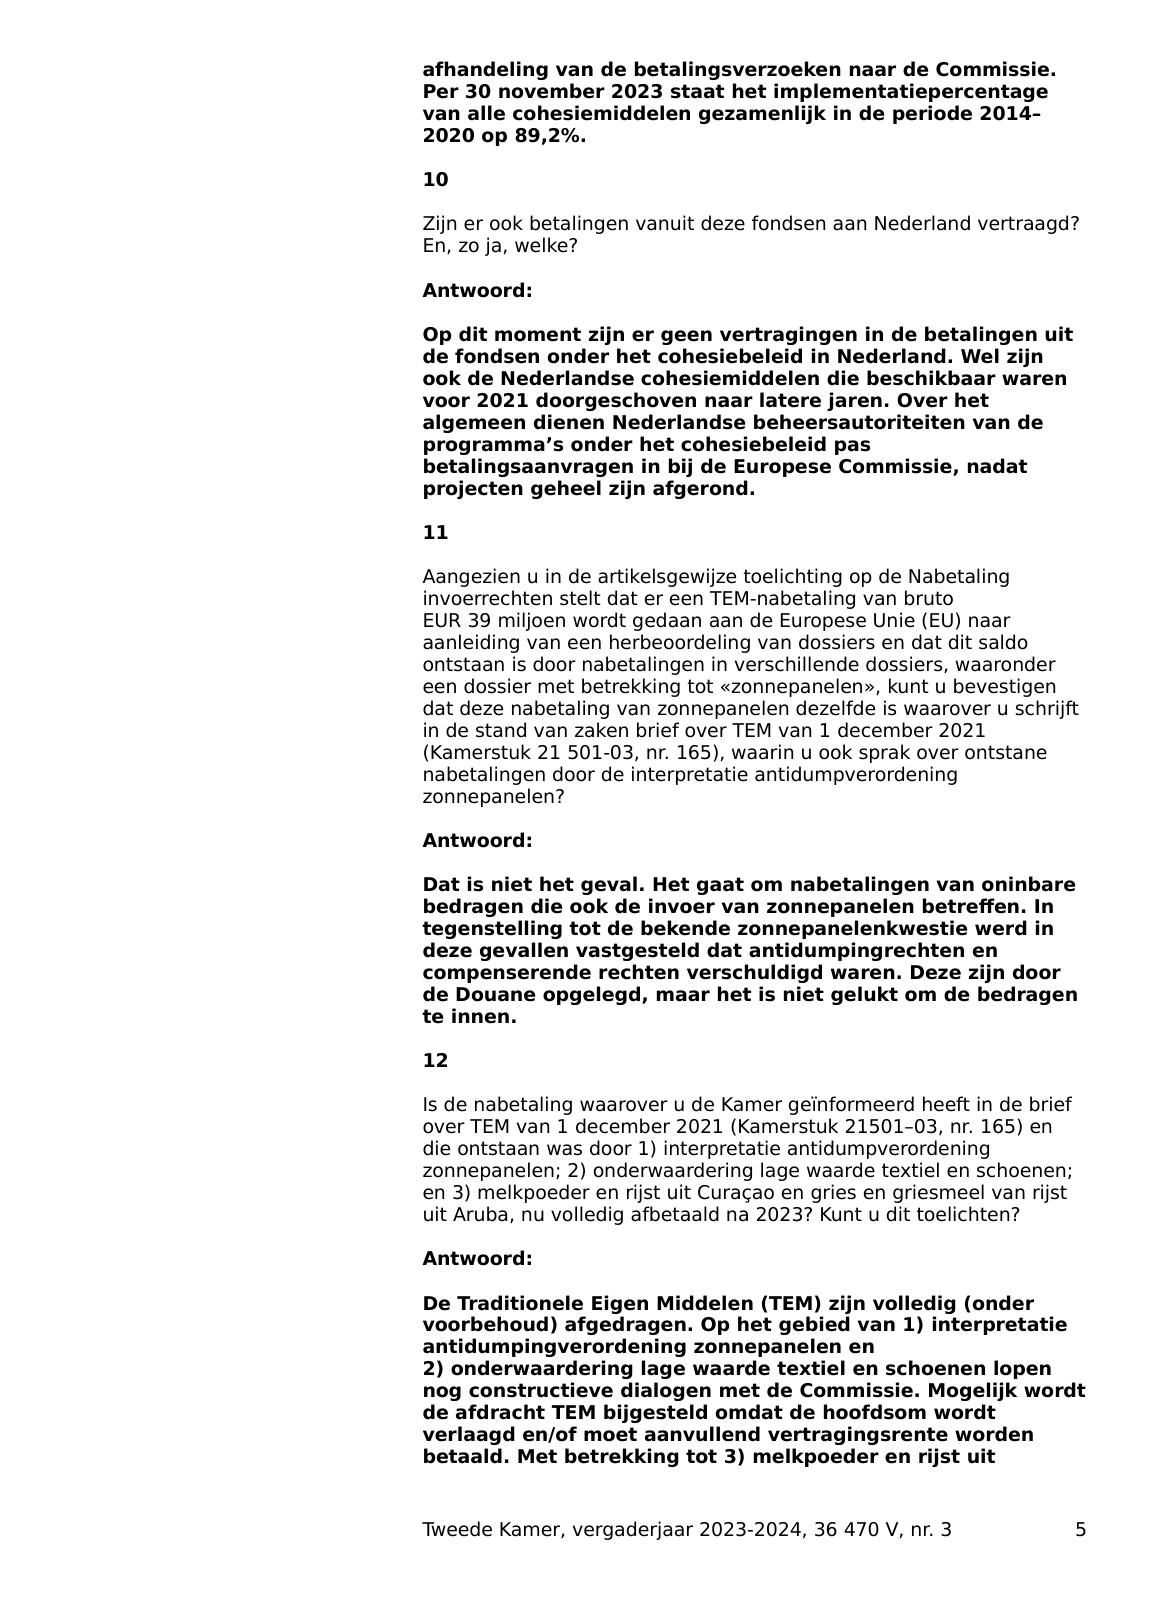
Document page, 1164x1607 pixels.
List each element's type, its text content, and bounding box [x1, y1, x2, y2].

text afhandeling van de betalingsverzoeken naar de Commissie. Per 30 november 2023 staat het implementatiepercentage van alle cohesiemiddelen gezamenlijk in de periode 2014–2020 op 89,2%. [422, 59, 1087, 147]
subtitle Antwoord: [422, 1248, 1087, 1270]
subtitle 11 [422, 522, 1087, 544]
text Dat is niet het geval. Het gaat om nabetalingen van oninbare bedragen die ook de invoer van zonnepanelen betreffen. In tegenstelling tot de bekende zonnepanelenkwestie werd in deze gevallen vastgesteld dat antidumpingrechten en compenserende rechten verschuldigd waren. Deze zijn door de Douane opgelegd, maar het is niet gelukt om de bedragen te innen. [422, 874, 1087, 1028]
text Op dit moment zijn er geen vertragingen in de betalingen uit de fondsen onder het cohesiebeleid in Nederland. Wel zijn ook de Nederlandse cohesiemiddelen die beschikbaar waren voor 2021 doorgeschoven naar latere jaren. Over het algemeen dienen Nederlandse beheersautoriteiten van de programma’s onder het cohesiebeleid pas betalingsaanvragen in bij de Europese Commissie, nadat projecten geheel zijn afgerond. [422, 324, 1087, 499]
subtitle 12 [422, 1050, 1087, 1072]
text Aangezien u in de artikelsgewijze toelichting op de Nabetaling invoerrechten stelt dat er een TEM-nabetaling van bruto EUR 39 miljoen wordt gedaan aan de Europese Unie (EU) naar aanleiding van een herbeoordeling van dossiers en dat dit saldo ontstaan is door nabetalingen in verschillende dossiers, waaronder een dossier met betrekking tot «zonnepanelen», kunt u bevestigen dat deze nabetaling van zonnepanelen dezelfde is waarover u schrijft in de stand van zaken brief over TEM van 1 december 2021 (Kamerstuk 21 501-03, nr. 165), waarin u ook sprak over ontstane nabetalingen door de interpretatie antidumpverordening zonnepanelen? [422, 566, 1087, 808]
text De Traditionele Eigen Middelen (TEM) zijn volledig (onder voorbehoud) afgedragen. Op het gebied van 1) interpretatie antidumpingverordening zonnepanelen en 2) onderwaardering lage waarde textiel en schoenen lopen nog constructieve dialogen met de Commissie. Mogelijk wordt de afdracht TEM bijgesteld omdat de hoofdsom wordt verlaagd en/of moet aanvullend vertragingsrente worden betaald. Met betrekking tot 3) melkpoeder en rijst uit [422, 1292, 1087, 1468]
text Zijn er ook betalingen vanuit deze fondsen aan Nederland vertraagd? En, zo ja, welke? [422, 213, 1087, 257]
subtitle Antwoord: [422, 830, 1087, 852]
text Is de nabetaling waarover u de Kamer geïnformeerd heeft in de brief over TEM van 1 december 2021 (Kamerstuk 21501–03, nr. 165) en die ontstaan was door 1) interpretatie antidumpverordening zonnepanelen; 2) onderwaardering lage waarde textiel en schoenen; en 3) melkpoeder en rijst uit Curaçao en gries en griesmeel van rijst uit Aruba, nu volledig afbetaald na 2023? Kunt u dit toelichten? [422, 1094, 1087, 1226]
subtitle Antwoord: [422, 279, 1087, 301]
subtitle 10 [422, 169, 1087, 191]
